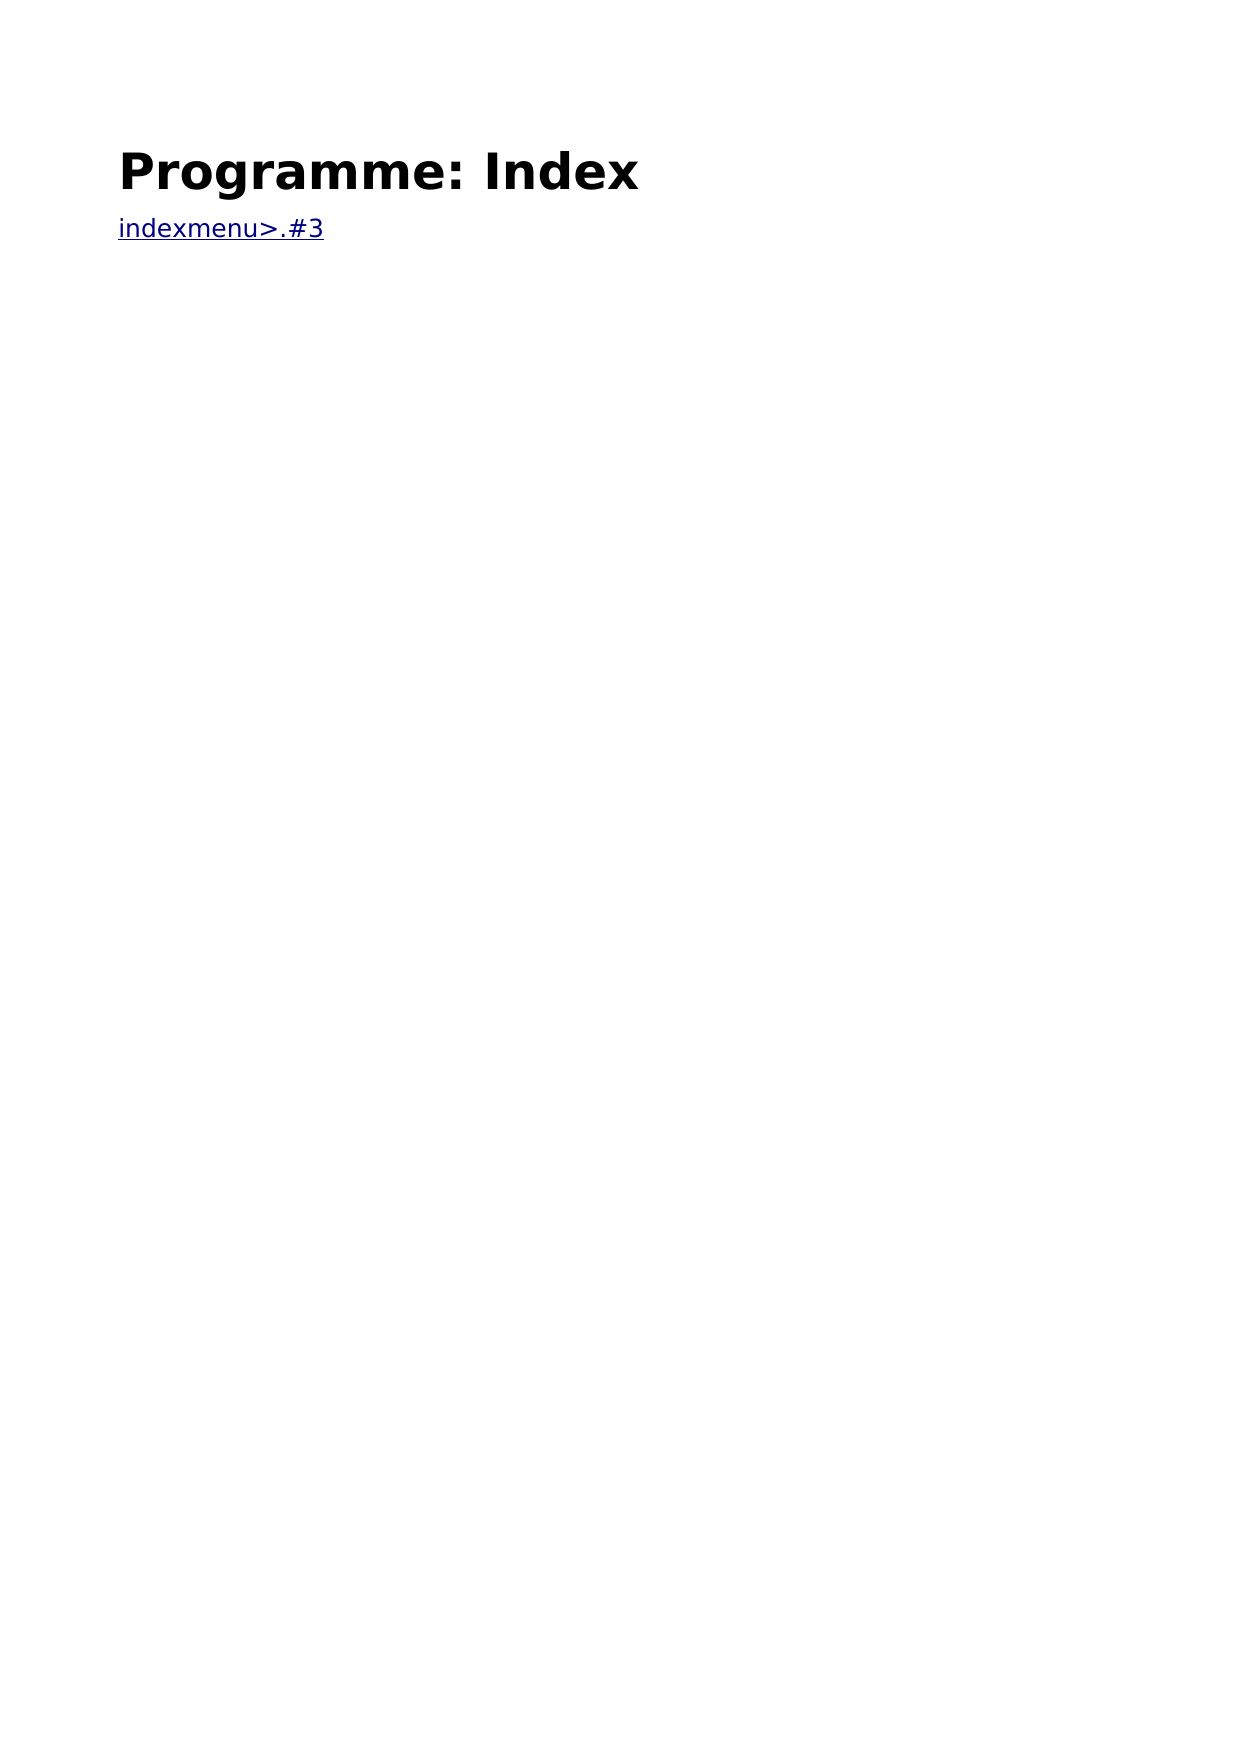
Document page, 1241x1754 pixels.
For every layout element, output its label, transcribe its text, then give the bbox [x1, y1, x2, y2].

text indexmenu>.#3 [118, 214, 1122, 243]
subtitle Programme: Index [118, 143, 1122, 201]
